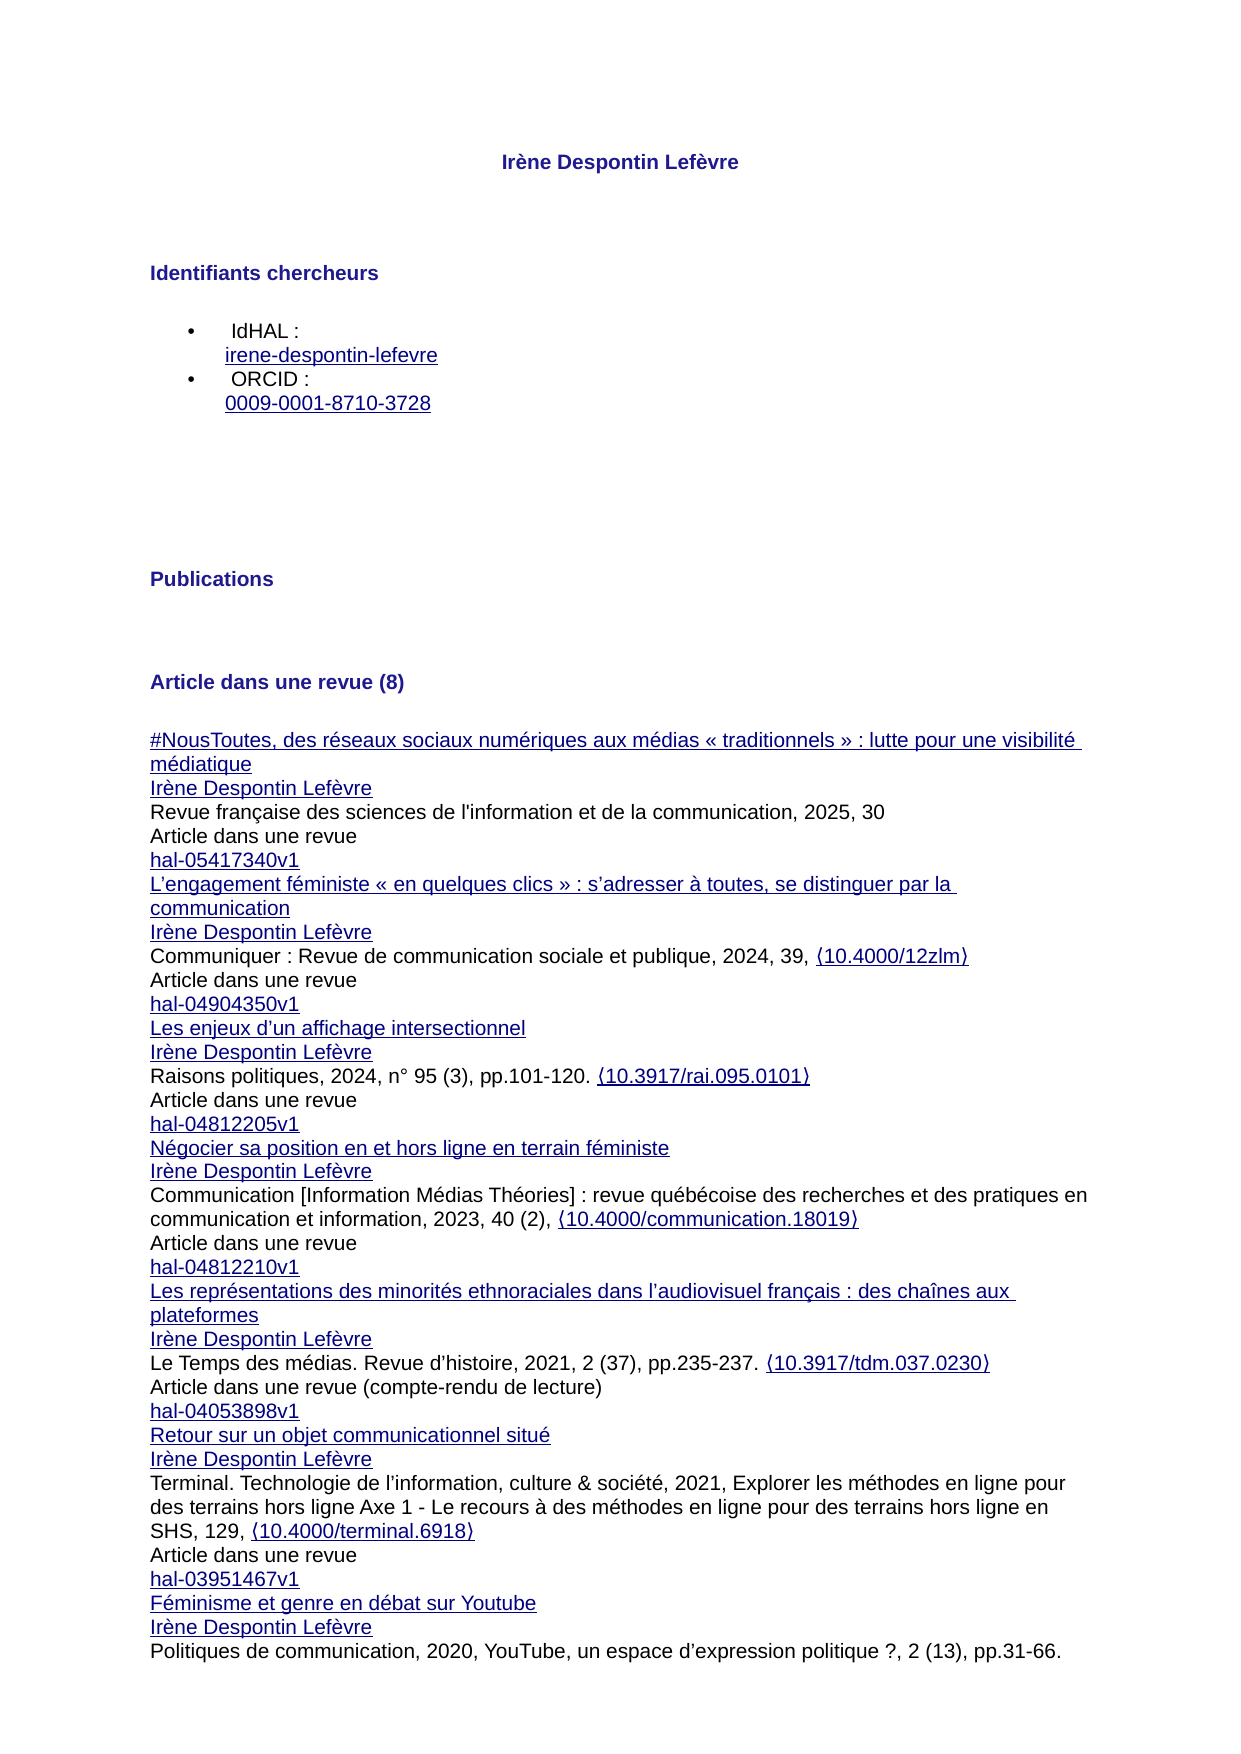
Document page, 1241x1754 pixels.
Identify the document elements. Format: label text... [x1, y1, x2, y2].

subtitle Identifiants chercheurs [150, 260, 1090, 284]
list irene-despontin-lefevre [187, 343, 1090, 367]
subtitle Article dans une revue (8) [150, 670, 1090, 694]
subtitle Irène Despontin Lefèvre [150, 150, 1090, 174]
list 0009-0001-8710-3728 [187, 391, 1090, 414]
table_cell Féminisme et genre en débat sur Youtube Irène Despontin Lefèvre Politiques de communication, 2020, YouTube, un espace d’expression politique ?, 2 (13), pp.31-66. [150, 1591, 1090, 1662]
table_cell L’engagement féministe « en quelques clics » : s’adresser à toutes, se distinguer par la communication Irène Despontin Lefèvre Communiquer : Revue de communication sociale et publique, 2024, 39, ⟨10.4000/12zlm⟩ Article dans une revue hal-04904350v1 [150, 872, 1090, 1016]
list IdHAL : [187, 319, 1090, 343]
table_cell Les enjeux d’un affichage intersectionnel Irène Despontin Lefèvre Raisons politiques, 2024, n° 95 (3), pp.101-120. ⟨10.3917/rai.095.0101⟩ Article dans une revue hal-04812205v1 [150, 1016, 1090, 1135]
table_header #NousToutes, des réseaux sociaux numériques aux médias « traditionnels » : lutte pour une visibilité médiatique Irène Despontin Lefèvre Revue française des sciences de l'information et de la communication, 2025, 30 Article dans une revue hal-05417340v1 [150, 728, 1090, 872]
table_cell Négocier sa position en et hors ligne en terrain féministe Irène Despontin Lefèvre Communication [Information Médias Théories] : revue québécoise des recherches et des pratiques en communication et information, 2023, 40 (2), ⟨10.4000/communication.18019⟩ Article dans une revue hal-04812210v1 [150, 1135, 1090, 1279]
subtitle Publications [150, 567, 1090, 591]
table_cell Retour sur un objet communicationnel situé Irène Despontin Lefèvre Terminal. Technologie de l’information, culture & société, 2021, Explorer les méthodes en ligne pour des terrains hors ligne Axe 1 - Le recours à des méthodes en ligne pour des terrains hors ligne en SHS, 129, ⟨10.4000/terminal.6918⟩ Article dans une revue hal-03951467v1 [150, 1423, 1090, 1591]
list ORCID : [187, 367, 1090, 391]
table_cell Les représentations des minorités ethnoraciales dans l’audiovisuel français : des chaînes aux plateformes Irène Despontin Lefèvre Le Temps des médias. Revue d’histoire, 2021, 2 (37), pp.235-237. ⟨10.3917/tdm.037.0230⟩ Article dans une revue (compte-rendu de lecture) hal-04053898v1 [150, 1279, 1090, 1423]
